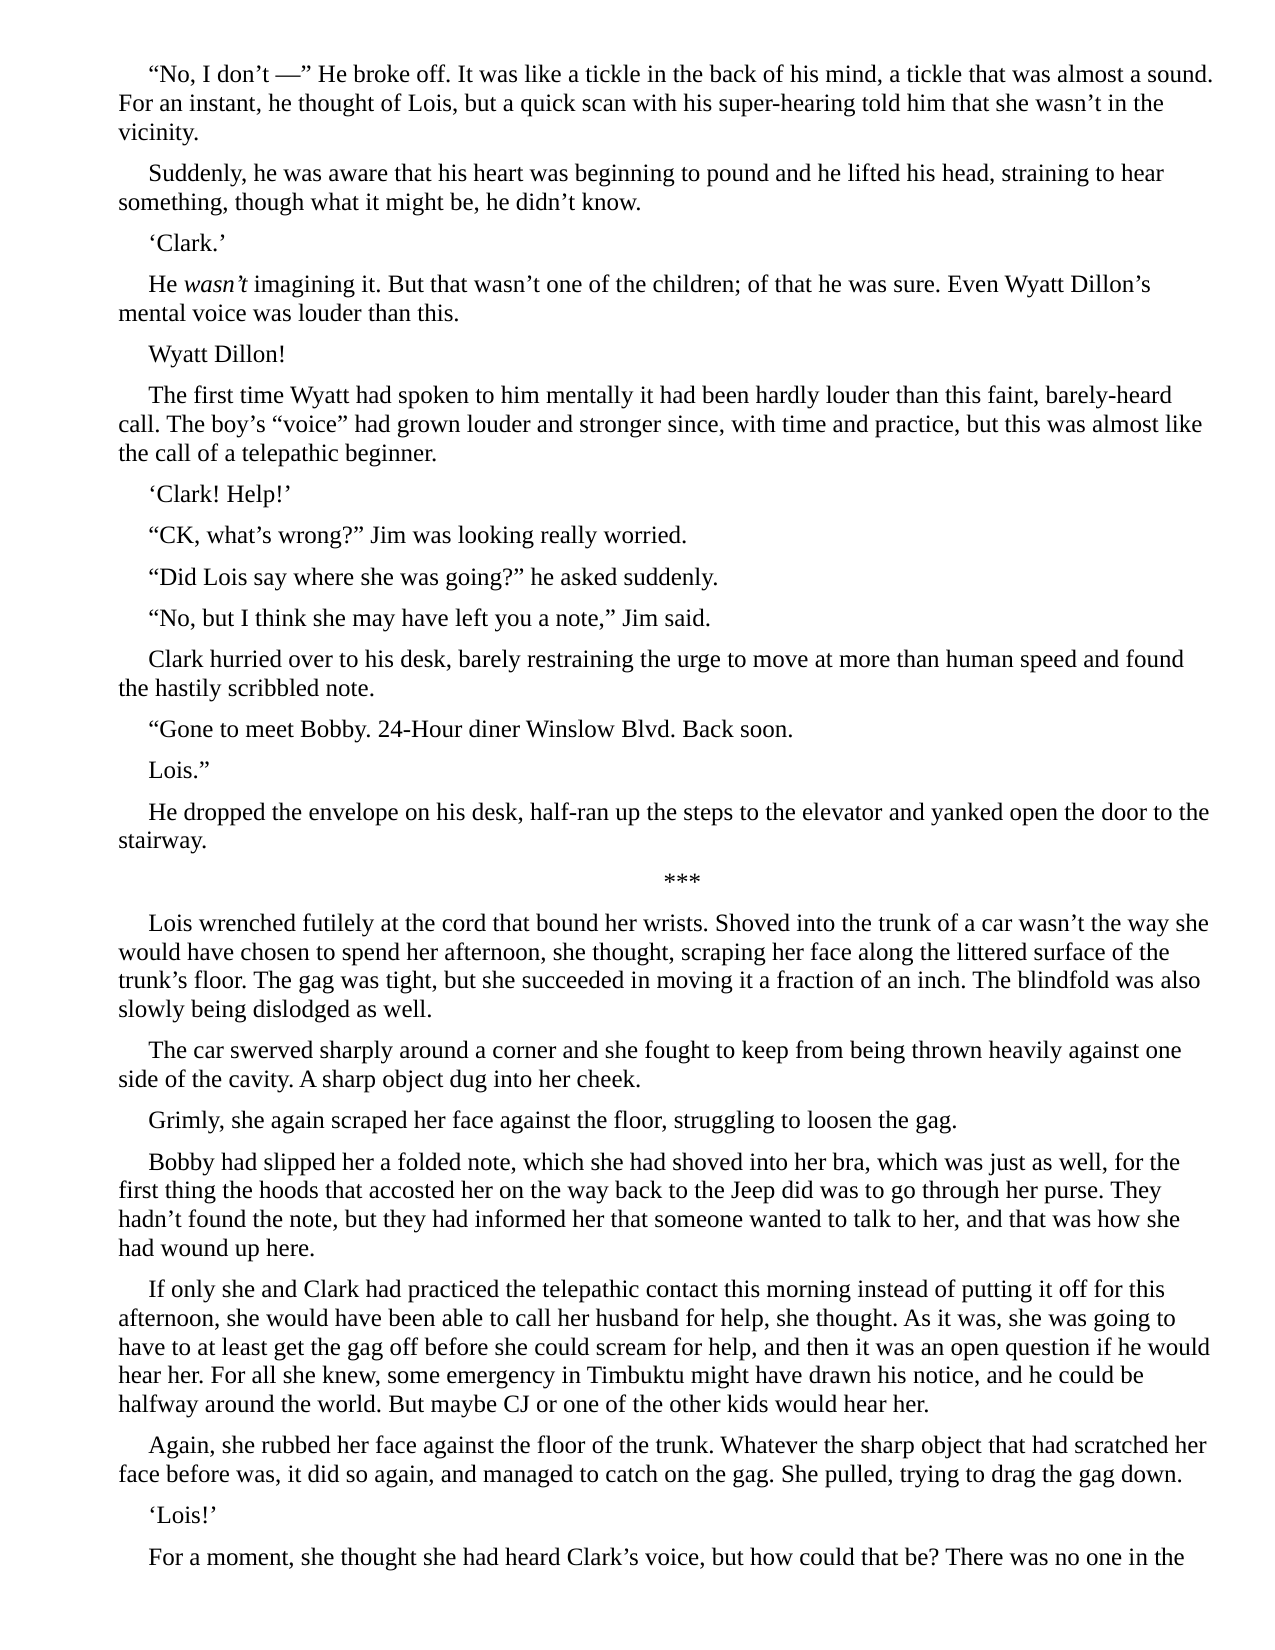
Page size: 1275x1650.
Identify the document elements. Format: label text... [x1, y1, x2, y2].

text “Did Lois say where she was going?” he asked suddenly. [118, 562, 1216, 590]
text Bobby had slipped her a folded note, which she had shoved into her bra, which was just as well, for the first thing the hoods that accosted her on the way back to the Jeep did was to go through her purse. They hadn’t found the note, but they had informed her that someone wanted to talk to her, and that was how she had wound up here. [118, 1147, 1216, 1262]
text ‘Clark! Help!’ [118, 479, 1216, 508]
text ‘Lois!’ [118, 1500, 1216, 1529]
text Lois wrenched futilely at the cord that bound her wrists. Shoved into the trunk of a car wasn’t the way she would have chosen to spend her afternoon, she thought, scraping her face along the littered surface of the trunk’s floor. The gag was tight, but she succeeded in moving it a fraction of an inch. The blindfold was also slowly being dislodged as well. [118, 908, 1216, 1023]
text *** [118, 867, 1216, 895]
text Again, she rubbed her face against the floor of the trunk. Whatever the sharp object that had scratched her face before was, it did so again, and managed to catch on the gag. She pulled, trying to drag the gag down. [118, 1430, 1216, 1488]
text For a moment, she thought she had heard Clark’s voice, but how could that be? There was no one in the [118, 1542, 1216, 1570]
text Clark hurried over to his desk, barely restraining the urge to move at more than human speed and found the hastily scribbled note. [118, 644, 1216, 702]
text He wasn’t imagining it. But that wasn’t one of the children; of that he was sure. Even Wyatt Dillon’s mental voice was louder than this. [118, 269, 1216, 327]
text ‘Clark.’ [118, 228, 1216, 257]
text “No, but I think she may have left you a note,” Jim said. [118, 603, 1216, 632]
text Wyatt Dillon! [118, 339, 1216, 368]
text Lois.” [118, 755, 1216, 784]
text The car swerved sharply around a corner and she fought to keep from being thrown heavily against one side of the cavity. A sharp object dug into her cheek. [118, 1035, 1216, 1093]
text Suddenly, he was aware that his heart was beginning to pound and he lifted his head, straining to hear something, though what it might be, he didn’t know. [118, 158, 1216, 215]
text Grimly, she again scraped her face against the floor, struggling to loosen the gag. [118, 1105, 1216, 1134]
text “No, I don’t —” He broke off. It was like a tickle in the back of his mind, a tickle that was almost a sound. For an instant, he thought of Lois, but a quick scan with his super-hearing told him that she wasn’t in the vicinity. [118, 59, 1216, 145]
text If only she and Clark had practiced the telepathic contact this morning instead of putting it off for this afternoon, she would have been able to call her husband for help, she thought. As it was, she was going to have to at least get the gag off before she could scream for help, and then it was an open question if he would hear her. For all she knew, some emergency in Timbuktu might have drawn his notice, and he could be halfway around the world. But maybe CJ or one of the other kids would hear her. [118, 1274, 1216, 1418]
text “CK, what’s wrong?” Jim was looking really worried. [118, 520, 1216, 549]
text “Gone to meet Bobby. 24-Hour diner Winslow Blvd. Back soon. [118, 714, 1216, 743]
text The first time Wyatt had spoken to him mentally it had been hardly louder than this faint, barely-heard call. The boy’s “voice” had grown louder and stronger since, with time and practice, but this was almost like the call of a telepathic beginner. [118, 380, 1216, 467]
text He dropped the envelope on his desk, half-ran up the steps to the elevator and yanked open the door to the stairway. [118, 797, 1216, 854]
